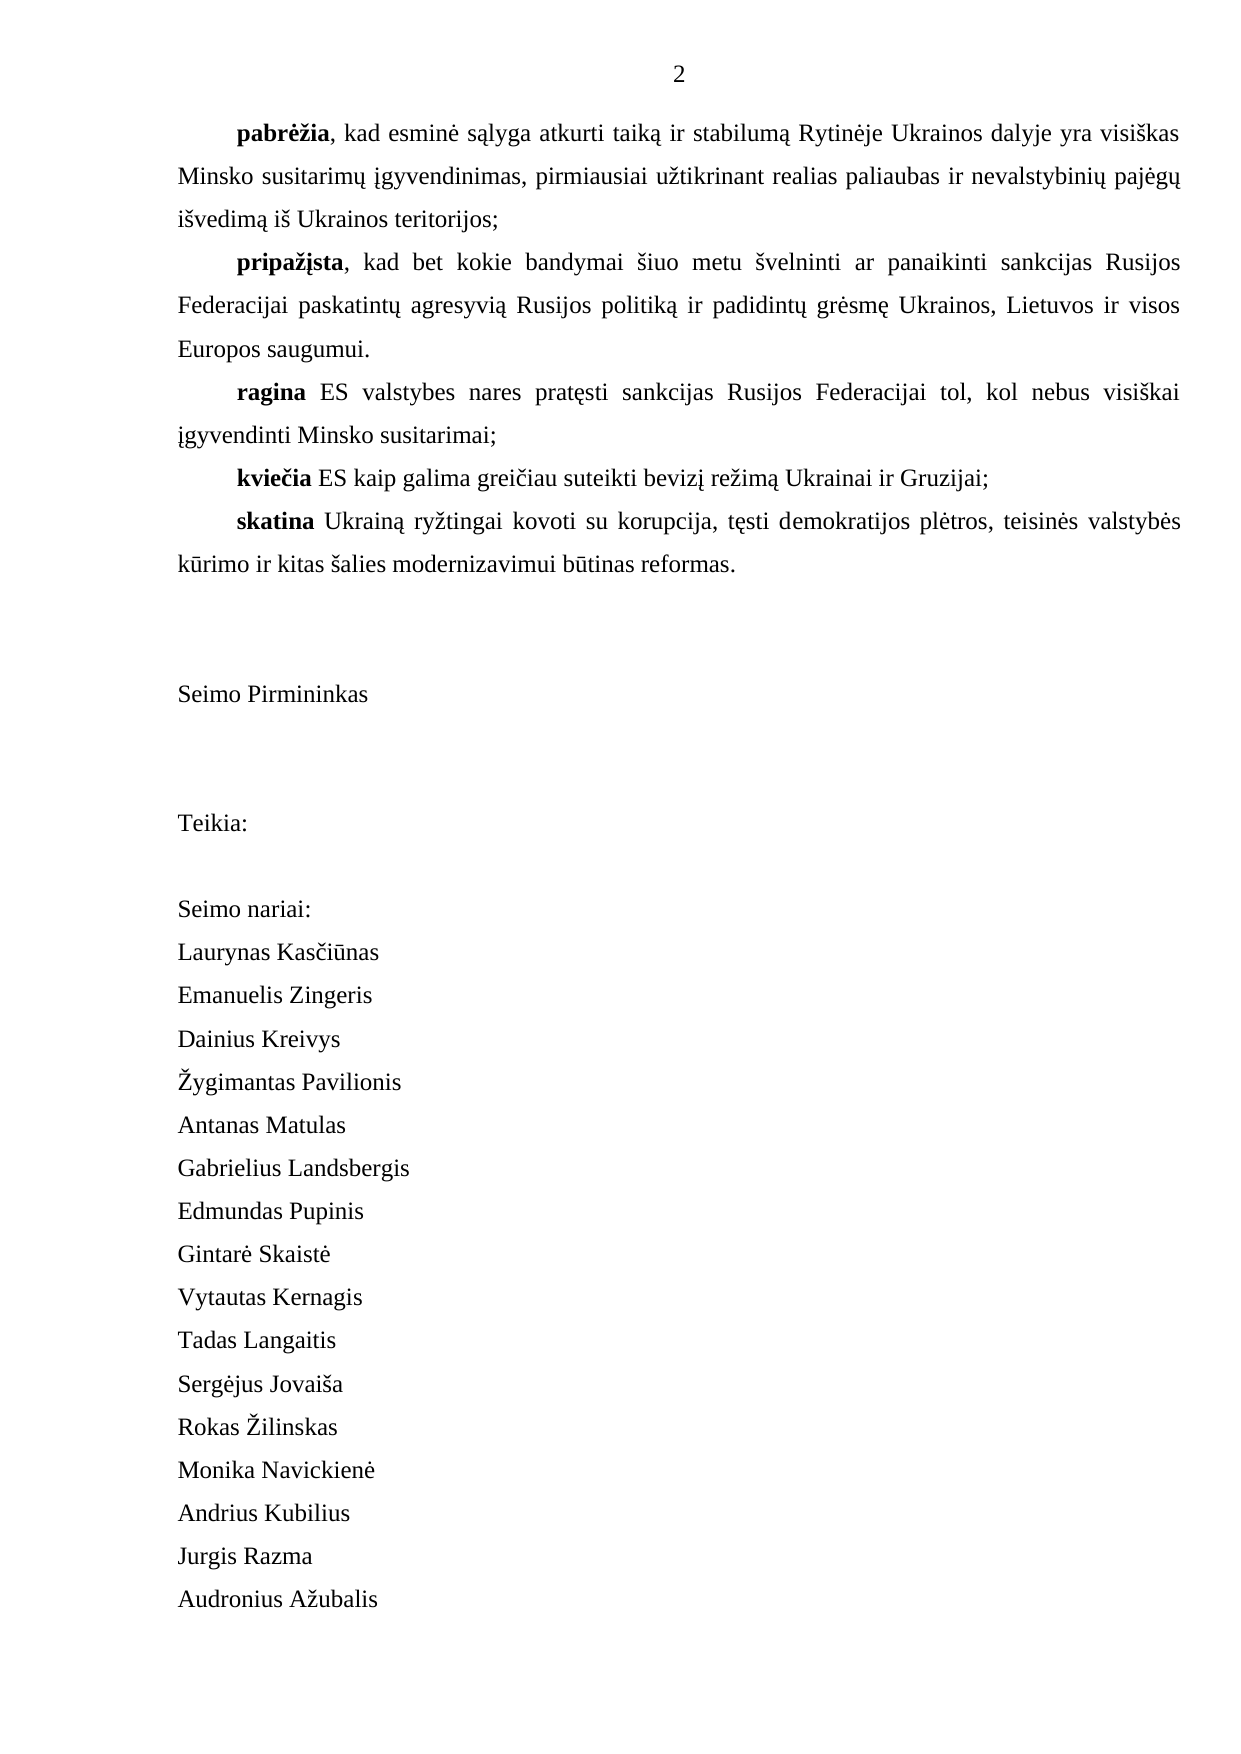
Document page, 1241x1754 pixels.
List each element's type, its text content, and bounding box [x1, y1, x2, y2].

text Tadas Langaitis [177, 1326, 1181, 1354]
text ragina ES valstybes nares pratęsti sankcijas Rusijos Federacijai tol, kol nebus visiškai įgyvendinti Minsko susitarimai; [177, 377, 1181, 449]
text Antanas Matulas [177, 1110, 1181, 1139]
text Gabrielius Landsbergis [177, 1153, 1181, 1182]
text Seimo nariai: [177, 894, 1181, 923]
text pripažįsta, kad bet kokie bandymai šiuo metu švelninti ar panaikinti sankcijas Rusijos Federacijai paskatintų agresyvią Rusijos politiką ir padidintų grėsmę Ukrainos, Lietuvos ir visos Europos saugumui. [177, 247, 1181, 362]
text Teikia: [177, 808, 1181, 837]
text Audronius Ažubalis [177, 1584, 1181, 1613]
text skatina Ukrainą ryžtingai kovoti su korupcija, tęsti demokratijos plėtros, teisinės valstybės kūrimo ir kitas šalies modernizavimui būtinas reformas. [177, 506, 1181, 578]
text Sergėjus Jovaiša [177, 1369, 1181, 1397]
text Monika Navickienė [177, 1455, 1181, 1484]
text Edmundas Pupinis [177, 1196, 1181, 1225]
text Žygimantas Pavilionis [177, 1067, 1181, 1096]
text Seimo Pirmininkas [177, 679, 1181, 707]
text Vytautas Kernagis [177, 1282, 1181, 1311]
text Rokas Žilinskas [177, 1412, 1181, 1441]
text Jurgis Razma [177, 1541, 1181, 1570]
text Emanuelis Zingeris [177, 981, 1181, 1009]
text pabrėžia, kad esminė sąlyga atkurti taiką ir stabilumą Rytinėje Ukrainos dalyje yra visiškas Minsko susitarimų įgyvendinimas, pirmiausiai užtikrinant realias paliaubas ir nevalstybinių pajėgų išvedimą iš Ukrainos teritorijos; [177, 118, 1181, 233]
text Gintarė Skaistė [177, 1239, 1181, 1268]
text Andrius Kubilius [177, 1498, 1181, 1527]
text Laurynas Kasčiūnas [177, 937, 1181, 966]
text Dainius Kreivys [177, 1024, 1181, 1052]
text kviečia ES kaip galima greičiau suteikti bevizį režimą Ukrainai ir Gruzijai; [177, 463, 1181, 492]
